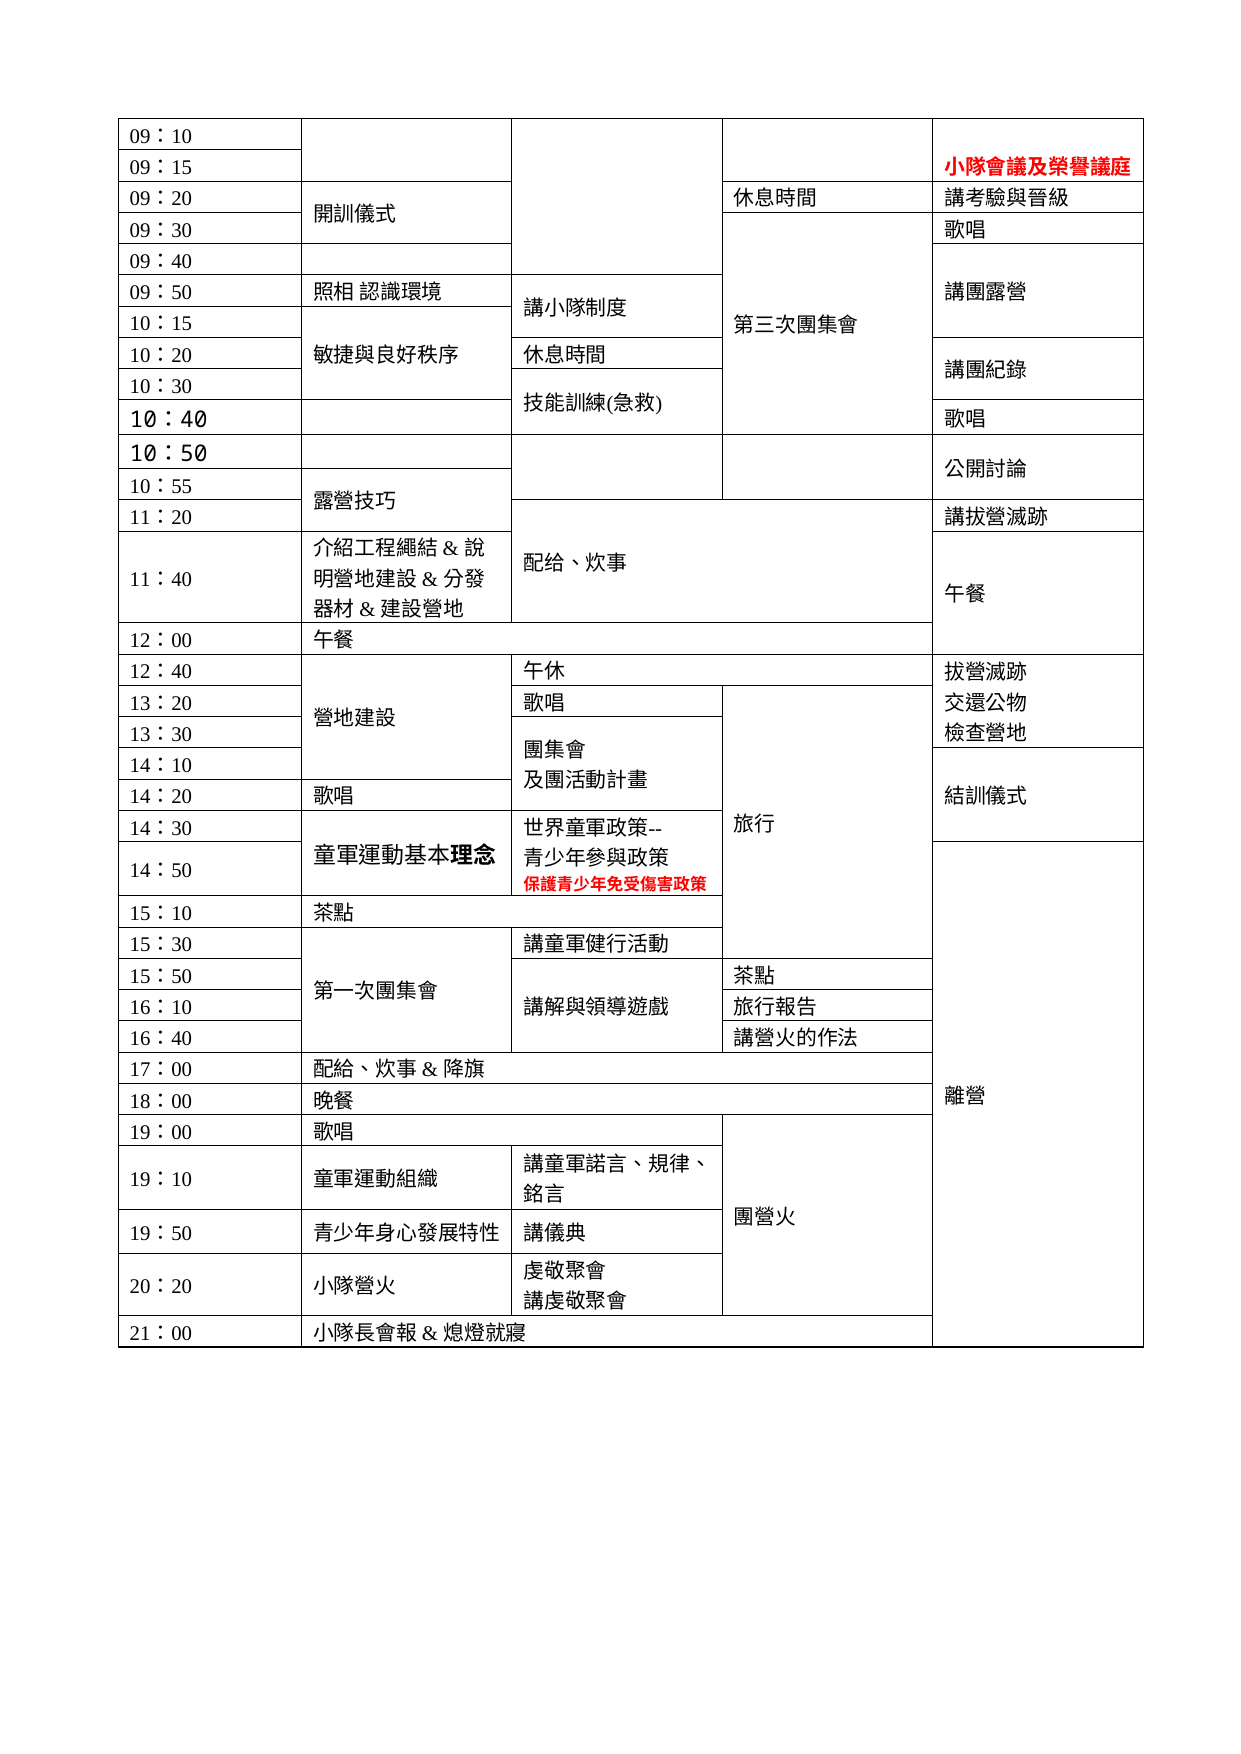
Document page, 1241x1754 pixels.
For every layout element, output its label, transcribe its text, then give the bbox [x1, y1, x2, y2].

table_cell 20：20 [119, 1254, 301, 1315]
table_cell 世界童軍政策-- 青少年參與政策 保護青少年免受傷害政策 [512, 811, 722, 895]
table_cell 歌唱 [933, 400, 1143, 434]
table_cell 團集會 及團活動計畫 [512, 717, 722, 810]
table_cell 14：30 [119, 811, 301, 841]
table_cell 介紹工程繩結 & 說明營地建設 & 分發器材 & 建設營地 [302, 532, 511, 622]
table_cell 歌唱 [302, 780, 511, 810]
table_cell 歌唱 [933, 213, 1143, 243]
table_cell 童軍運動組織 [302, 1146, 511, 1208]
table_cell 19：50 [119, 1210, 301, 1253]
table_cell 講團露營 [933, 244, 1143, 337]
table_cell 11：40 [119, 532, 301, 622]
table_cell 10：20 [119, 338, 301, 368]
table_cell 技能訓練(急救) [512, 369, 722, 434]
table_cell 14：20 [119, 780, 301, 810]
table_cell 10：15 [119, 307, 301, 337]
table_cell 15：50 [119, 959, 301, 989]
table_cell 小隊長會報 & 熄燈就寢 [302, 1316, 932, 1346]
table_cell 團營火 [723, 1115, 932, 1315]
table_cell 午餐 [302, 623, 932, 653]
table_cell 10：55 [119, 469, 301, 499]
table_cell 童軍運動基本理念 [302, 811, 511, 895]
table_cell 結訓儀式 [933, 748, 1143, 841]
table_cell [723, 119, 932, 181]
table_cell 09：15 [119, 150, 301, 181]
table_cell 14：50 [119, 842, 301, 895]
table_cell 敏捷與良好秩序 [302, 307, 511, 399]
table_cell 開訓儀式 [302, 182, 511, 243]
table_cell 09：50 [119, 275, 301, 306]
table_cell 12：00 [119, 623, 301, 653]
table_cell 13：20 [119, 686, 301, 716]
table_cell [302, 244, 511, 274]
table_cell 12：40 [119, 655, 301, 685]
table_cell 16：10 [119, 990, 301, 1020]
table_cell [302, 435, 511, 468]
table_cell 營地建設 [302, 655, 511, 778]
table_cell 配给、炊事 [512, 500, 932, 622]
table_cell 歌唱 [512, 686, 722, 716]
table_cell 茶點 [723, 959, 932, 989]
table_cell 10：50 [119, 435, 301, 468]
table_cell 旅行 [723, 686, 932, 958]
table_cell [723, 435, 932, 499]
table_cell [302, 119, 511, 181]
table_cell 小隊營火 [302, 1254, 511, 1315]
table_cell 09：30 [119, 213, 301, 243]
table_cell [302, 400, 511, 434]
table_cell 第一次團集會 [302, 928, 511, 1052]
table_cell 17：00 [119, 1053, 301, 1083]
table_cell 10：40 [119, 400, 301, 434]
table_cell 休息時間 [723, 182, 932, 212]
table_cell 11：20 [119, 500, 301, 531]
table_cell 09：20 [119, 182, 301, 212]
table_cell 15：10 [119, 896, 301, 927]
table_cell 講儀典 [512, 1210, 722, 1253]
table_cell 虔敬聚會 講虔敬聚會 [512, 1254, 722, 1315]
table_cell [512, 435, 722, 499]
table_cell 13：30 [119, 717, 301, 747]
table_cell 15：30 [119, 928, 301, 958]
table_cell 茶點 [302, 896, 722, 927]
table_cell 講童軍健行活動 [512, 928, 722, 958]
table_cell 露營技巧 [302, 469, 511, 531]
table_cell 講團紀錄 [933, 338, 1143, 399]
table_cell 拔營滅跡 交還公物 檢查營地 [933, 655, 1143, 747]
table_cell 09：40 [119, 244, 301, 274]
table_cell 離營 [933, 842, 1143, 1346]
table_cell 旅行報告 [723, 990, 932, 1020]
table_cell 講童軍諾言、規律、銘言 [512, 1146, 722, 1208]
table_cell 10：30 [119, 369, 301, 399]
table_cell 講解與領導遊戲 [512, 959, 722, 1052]
table_cell 講考驗與晉級 [933, 182, 1143, 212]
table_cell 19：10 [119, 1146, 301, 1208]
table_cell 講營火的作法 [723, 1021, 932, 1052]
table_cell 晚餐 [302, 1084, 932, 1114]
table_cell 午休 [512, 655, 932, 685]
table_cell 18：00 [119, 1084, 301, 1114]
table_cell 青少年身心發展特性 [302, 1210, 511, 1253]
table_cell 21：00 [119, 1316, 301, 1346]
table_cell 照相 認識環境 [302, 275, 511, 306]
table_cell 休息時間 [512, 338, 722, 368]
table_cell 講拔營滅跡 [933, 500, 1143, 531]
table_cell 第三次團集會 [723, 213, 932, 434]
table_cell 講小隊制度 [512, 275, 722, 337]
table_cell 16：40 [119, 1021, 301, 1052]
table_cell 公開討論 [933, 435, 1143, 499]
table_cell 歌唱 [302, 1115, 722, 1145]
table_cell [512, 119, 722, 274]
table_cell 19：00 [119, 1115, 301, 1145]
table_cell 配給、炊事 & 降旗 [302, 1053, 932, 1083]
table_cell 14：10 [119, 748, 301, 778]
table_cell 09：10 [119, 119, 301, 149]
table_cell 午餐 [933, 532, 1143, 653]
table_cell 小隊會議及榮譽議庭 [933, 119, 1143, 181]
